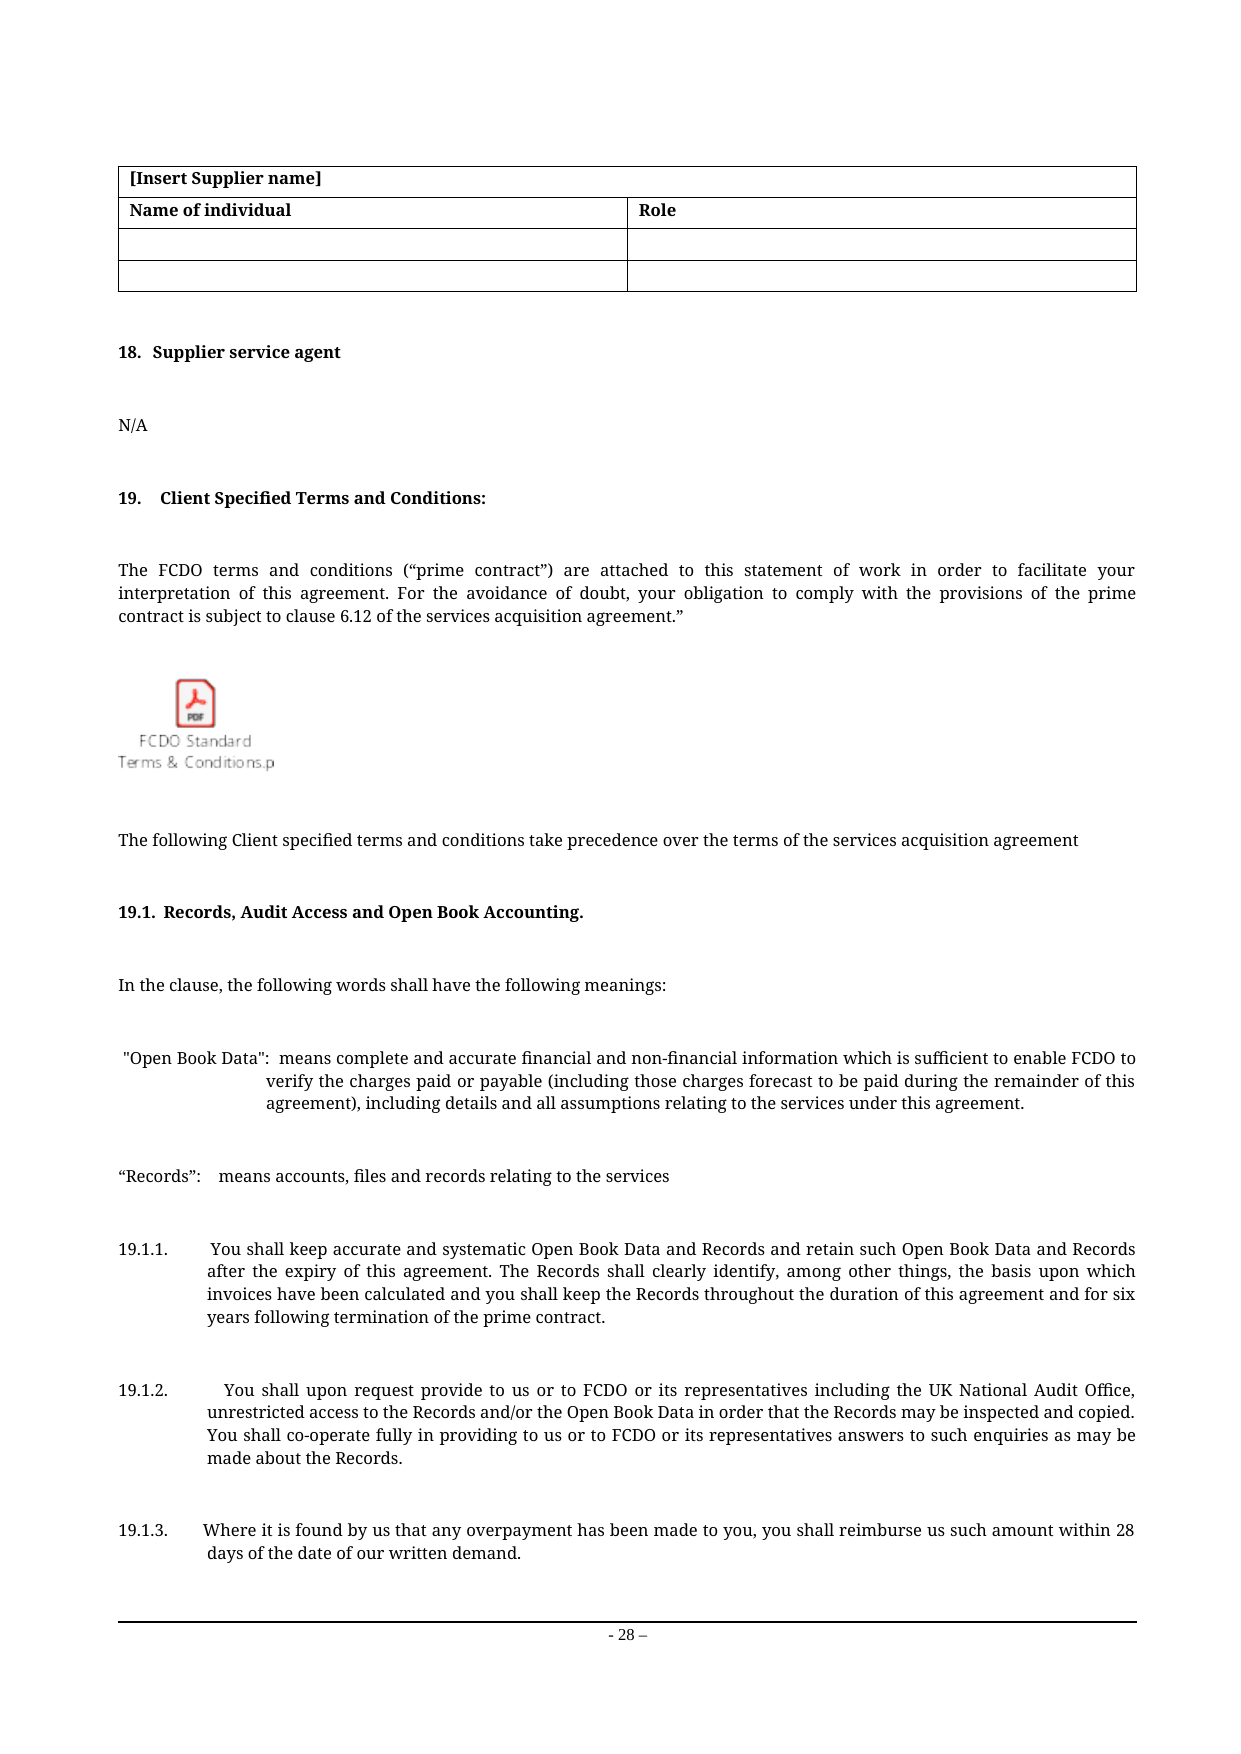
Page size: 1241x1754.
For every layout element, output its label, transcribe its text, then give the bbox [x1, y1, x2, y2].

text “Records”: means accounts, files and records relating to the services [118, 1165, 1137, 1187]
text The following Client specified terms and conditions take precedence over the terms of the services acquisition agreement [118, 828, 1137, 851]
table_cell [628, 261, 1136, 291]
text The FCDO terms and conditions (“prime contract”) are attached to this statement of work in order to facilitate your interpretation of this agreement. For the avoidance of doubt, your obligation to comply with the provisions of the prime contract is subject to clause 6.12 of the services acquisition agreement.” [118, 559, 1137, 627]
table_header [Insert Supplier name] [119, 167, 1136, 197]
table_cell [119, 229, 627, 259]
text 18. Supplier service agent [118, 341, 1137, 364]
text N/A [118, 414, 1137, 436]
text 19.1.3. Where it is found by us that any overpayment has been made to you, you shall reimburse us such amount within 28 days of the date of our written demand. [118, 1519, 1137, 1564]
text 19.1.2. You shall upon request provide to us or to FCDO or its representatives including the UK National Audit Office, unrestricted access to the Records and/or the Open Book Data in order that the Records may be inspected and copied. You shall co-operate fully in providing to us or to FCDO or its representatives answers to such enquiries as may be made about the Records. [118, 1378, 1137, 1469]
table_cell Name of individual [119, 198, 627, 228]
text 19.1. Records, Audit Access and Open Book Accounting. [118, 901, 1137, 924]
text 19.1.1. You shall keep accurate and systematic Open Book Data and Records and retain such Open Book Data and Records after the expiry of this agreement. The Records shall clearly identify, among other things, the basis upon which invoices have been calculated and you shall keep the Records throughout the duration of this agreement and for six years following termination of the prime contract. [118, 1237, 1137, 1328]
text In the clause, the following words shall have the following meanings: [118, 974, 1137, 997]
text 19. Client Specified Terms and Conditions: [118, 486, 1137, 509]
table_cell Role [628, 198, 1136, 228]
table_cell [628, 229, 1136, 259]
table_cell [119, 261, 627, 291]
text "Open Book Data": means complete and accurate financial and non-financial information which is sufficient to enable FCDO to verify the charges paid or payable (including those charges forecast to be paid during the remainder of this agreement), including details and all assumptions relating to the services under this agreement. [118, 1047, 1137, 1115]
